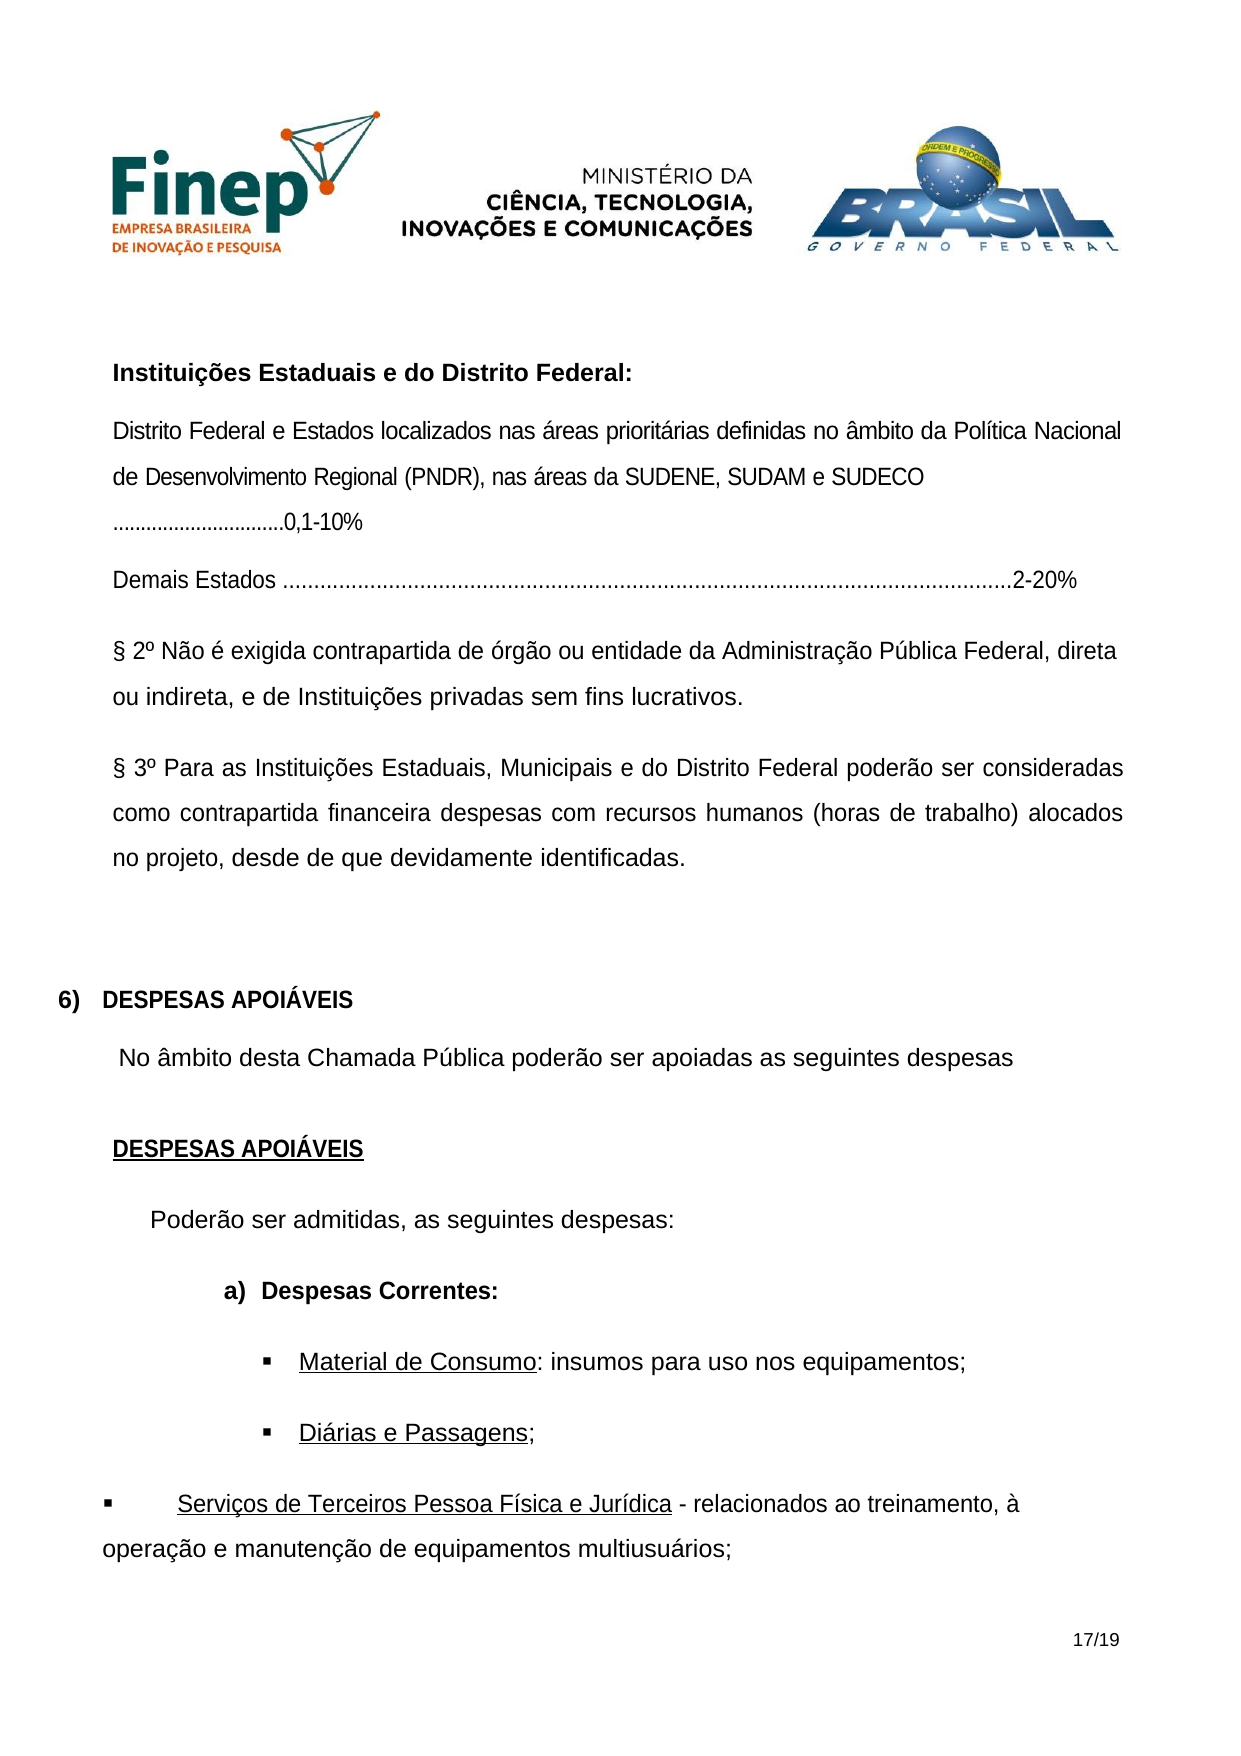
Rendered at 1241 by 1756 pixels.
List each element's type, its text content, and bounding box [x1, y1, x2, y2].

list Diárias e Passagens; [261, 1418, 1134, 1447]
text § 2º Não é exigida contrapartida de órgão ou entidade da Administração Pública Federal, direta ou indireta, e de Instituições privadas sem fins lucrativos. [112, 636, 1134, 711]
list Material de Consumo: insumos para uso nos equipamentos; [261, 1347, 1134, 1376]
list Serviços de Terceiros Pessoa Física e Jurídica - relacionados ao treinamento, à operação e manutenção de equipamentos multiusuários; [102, 1489, 1123, 1563]
text No âmbito desta Chamada Pública poderão ser apoiadas as seguintes despesas [118, 1043, 1134, 1072]
text Demais Estados .....................................................................................................................2-20% [112, 565, 1134, 594]
text Poderão ser admitidas, as seguintes despesas: [150, 1205, 1134, 1234]
subtitle Instituições Estaduais e do Distrito Federal: [112, 358, 1134, 387]
list DESPESAS APOIÁVEIS [58, 985, 1134, 1013]
text § 3º Para as Instituições Estaduais, Municipais e do Distrito Federal poderão ser consideradas como contrapartida financeira despesas com recursos humanos (horas de trabalho) alocados no projeto, desde de que devidamente identificadas. [112, 752, 1123, 872]
text Distrito Federal e Estados localizados nas áreas prioritárias definidas no âmbito da Política Nacional de Desenvolvimento Regional (PNDR), nas áreas da SUDENE, SUDAM e SUDECO ...............................0,1-10% [112, 416, 1134, 536]
subtitle DESPESAS APOIÁVEIS [112, 1134, 1134, 1163]
list Despesas Correntes: [224, 1276, 1134, 1305]
